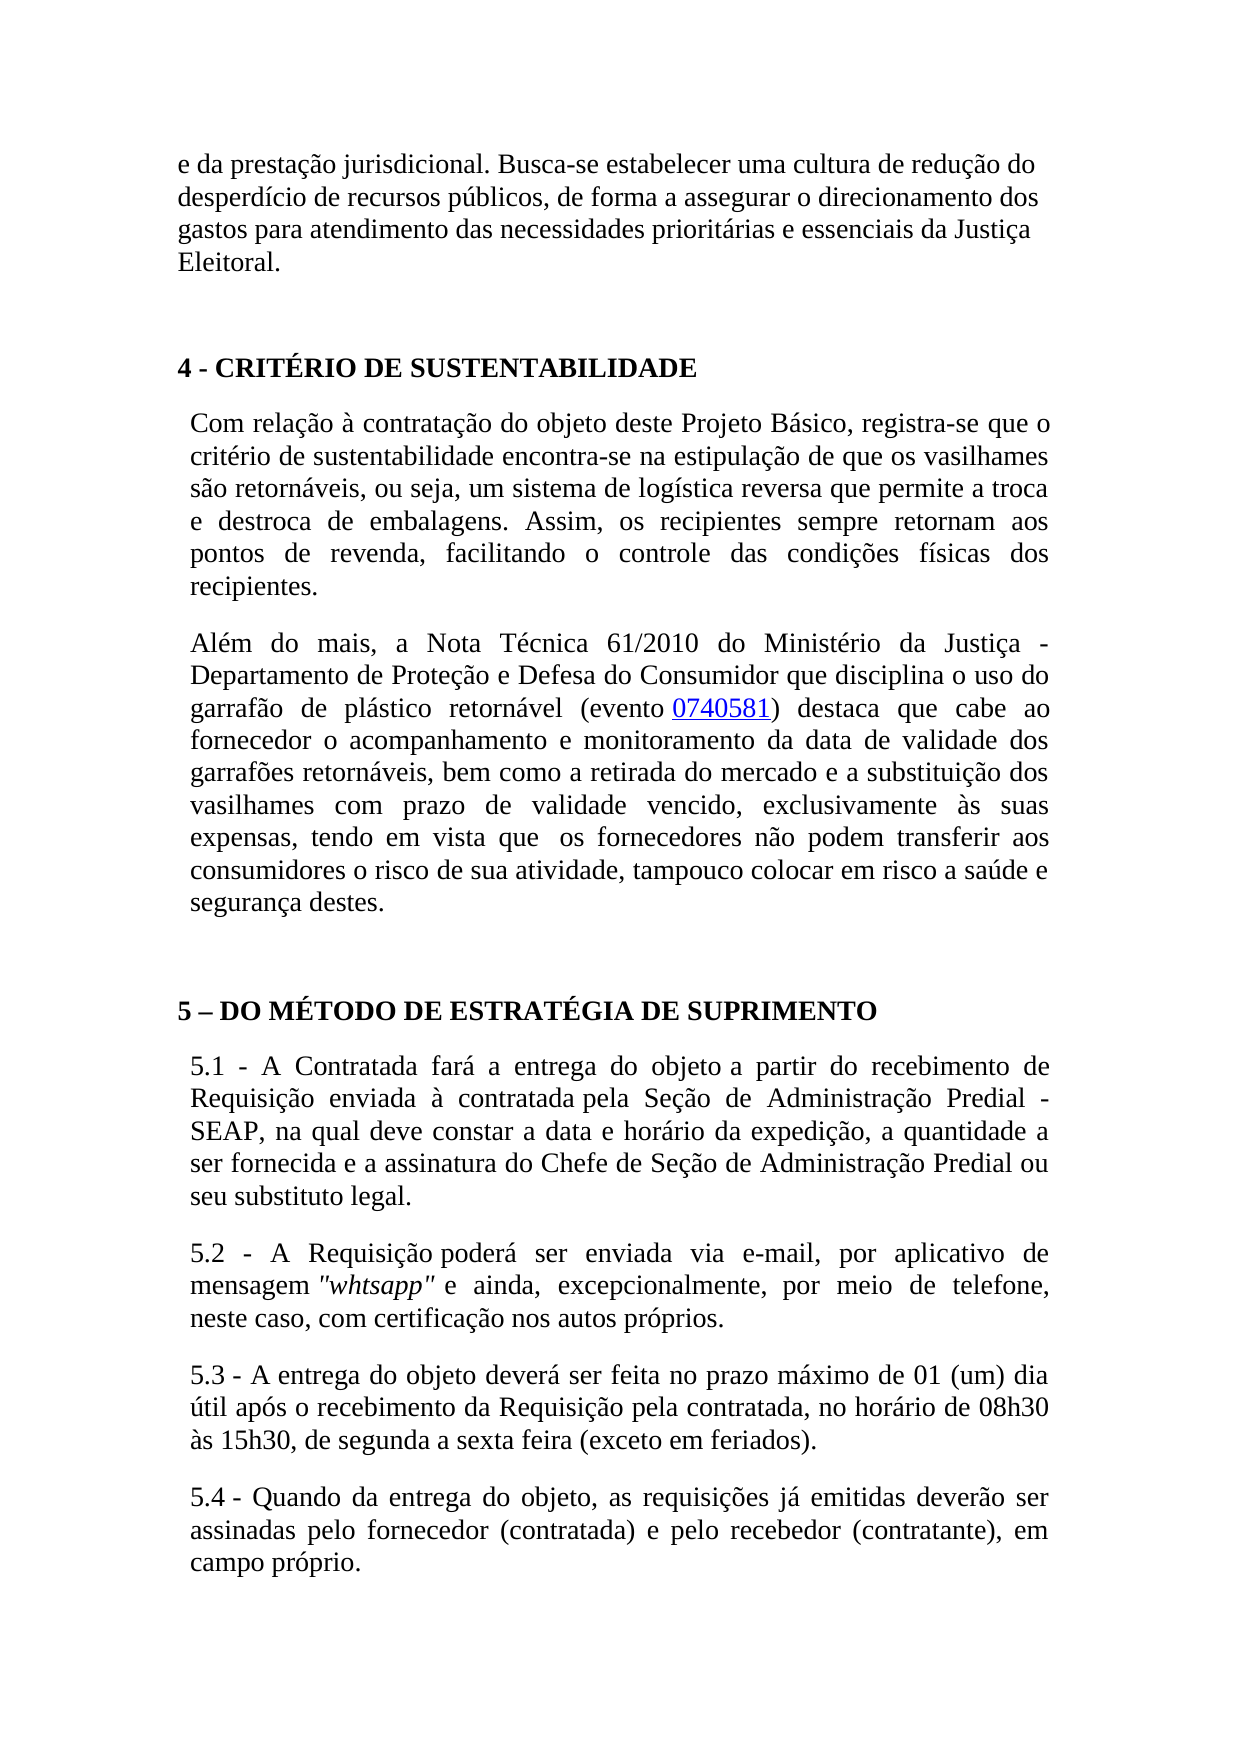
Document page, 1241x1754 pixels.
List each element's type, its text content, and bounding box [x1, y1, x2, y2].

text 5.2 - A Requisição poderá ser enviada via e-mail, por aplicativo de mensagem "whtsapp" e ainda, excepcionalmente, por meio de telefone, neste caso, com certificação nos autos próprios. [190, 1236, 1051, 1333]
text 5 – DO MÉTODO DE ESTRATÉGIA DE SUPRIMENTO [177, 994, 1063, 1026]
text e da prestação jurisdicional. Busca-se estabelecer uma cultura de redução do desperdício de recursos públicos, de forma a assegurar o direcionamento dos gastos para atendimento das necessidades prioritárias e essenciais da Justiça Eleitoral. [177, 148, 1063, 277]
text 5.4 - Quando da entrega do objeto, as requisições já emitidas deverão ser assinadas pelo fornecedor (contratada) e pelo recebedor (contratante), em campo próprio. [190, 1480, 1051, 1577]
text 4 - CRITÉRIO DE SUSTENTABILIDADE [177, 351, 1063, 384]
text Além do mais, a Nota Técnica 61/2010 do Ministério da Justiça - Departamento de Proteção e Defesa do Consumidor que disciplina o uso do garrafão de plástico retornável (evento 0740581) destaca que cabe ao fornecedor o acompanhamento e monitoramento da data de validade dos garrafões retornáveis, bem como a retirada do mercado e a substituição dos vasilhames com prazo de validade vencido, exclusivamente às suas expensas, tendo em vista que os fornecedores não podem transferir aos consumidores o risco de sua atividade, tampouco colocar em risco a saúde e segurança destes. [190, 626, 1051, 917]
text 5.1 - A Contratada fará a entrega do objeto a partir do recebimento de Requisição enviada à contratada pela Seção de Administração Predial - SEAP, na qual deve constar a data e horário da expedição, a quantidade a ser fornecida e a assinatura do Chefe de Seção de Administração Predial ou seu substituto legal. [190, 1049, 1051, 1211]
text Com relação à contratação do objeto deste Projeto Básico, registra-se que o critério de sustentabilidade encontra-se na estipulação de que os vasilhames são retornáveis, ou seja, um sistema de logística reversa que permite a troca e destroca de embalagens. Assim, os recipientes sempre retornam aos pontos de revenda, facilitando o controle das condições físicas dos recipientes. [190, 407, 1051, 601]
text 5.3 - A entrega do objeto deverá ser feita no prazo máximo de 01 (um) dia útil após o recebimento da Requisição pela contratada, no horário de 08h30 às 15h30, de segunda a sexta feira (exceto em feriados). [190, 1358, 1051, 1455]
